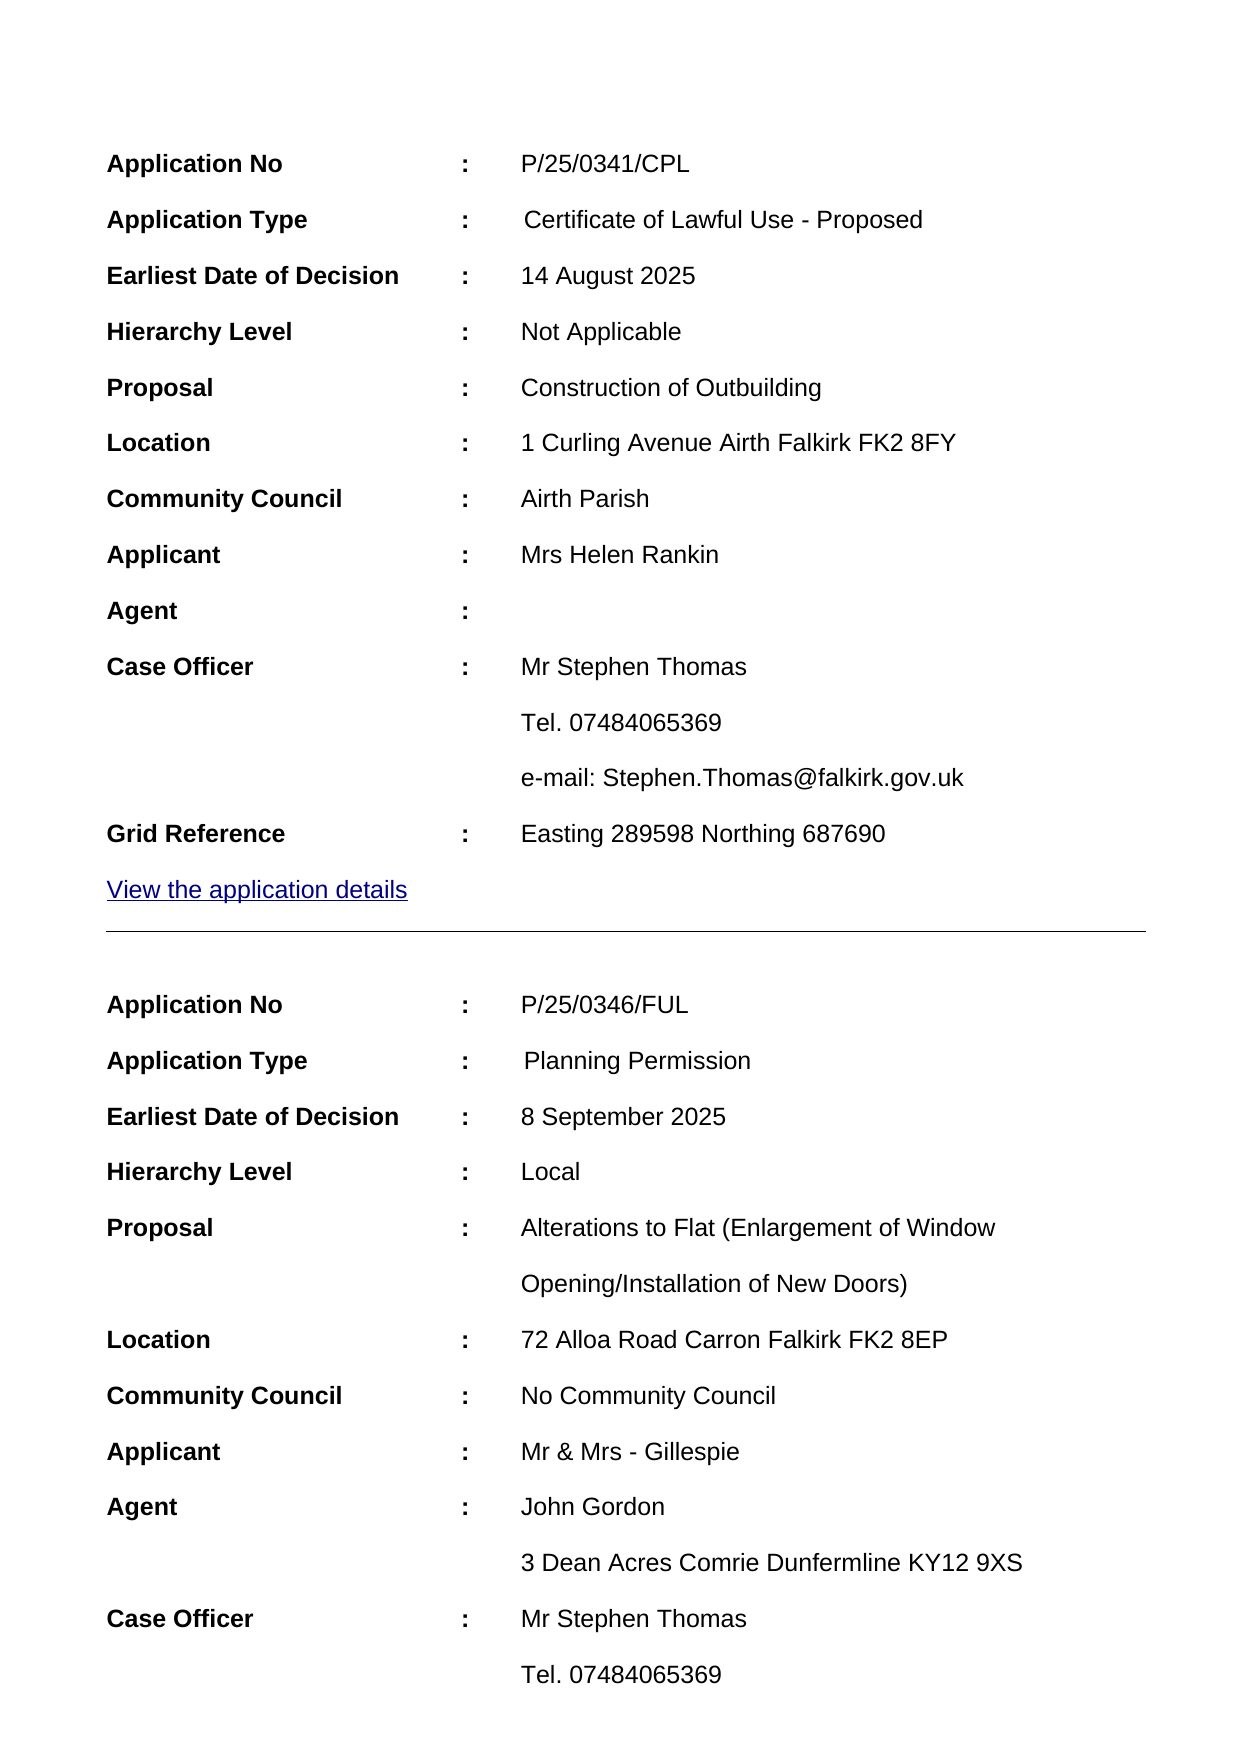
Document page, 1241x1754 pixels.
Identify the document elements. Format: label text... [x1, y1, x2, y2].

text Grid Reference : Easting 289598 Northing 687690 [106, 819, 1146, 848]
text Location : 72 Alloa Road Carron Falkirk FK2 8EP [106, 1325, 1146, 1353]
text Application Type : Planning Permission [106, 1046, 1146, 1074]
text Case Officer : Mr Stephen Thomas [106, 1604, 1146, 1633]
text Application No : P/25/0346/FUL [106, 990, 1146, 1018]
text Agent : [106, 596, 1146, 624]
text Community Council : Airth Parish [106, 484, 1146, 513]
text Case Officer : Mr Stephen Thomas [106, 652, 1146, 680]
text Application No : P/25/0341/CPL [106, 149, 1146, 178]
text Proposal : Alterations to Flat (Enlargement of Window [106, 1213, 1146, 1242]
text Agent : John Gordon [106, 1492, 1146, 1521]
text Earliest Date of Decision : 8 September 2025 [106, 1101, 1146, 1130]
text Hierarchy Level : Not Applicable [106, 317, 1146, 345]
text Hierarchy Level : Local [106, 1157, 1146, 1186]
text 3 Dean Acres Comrie Dunfermline KY12 9XS [106, 1548, 1146, 1577]
text Tel. 07484065369 [106, 1660, 1146, 1688]
text Tel. 07484065369 [106, 707, 1146, 736]
text Application Type : Certificate of Lawful Use - Proposed [106, 205, 1146, 234]
text Applicant : Mrs Helen Rankin [106, 540, 1146, 569]
text View the application details [106, 875, 1146, 904]
text Earliest Date of Decision : 14 August 2025 [106, 261, 1146, 289]
text Opening/Installation of New Doors) [106, 1269, 1146, 1298]
text Applicant : Mr & Mrs - Gillespie [106, 1436, 1146, 1465]
text Location : 1 Curling Avenue Airth Falkirk FK2 8FY [106, 428, 1146, 457]
text e-mail: Stephen.Thomas@falkirk.gov.uk [106, 763, 1146, 792]
text Community Council : No Community Council [106, 1381, 1146, 1409]
text Proposal : Construction of Outbuilding [106, 372, 1146, 401]
